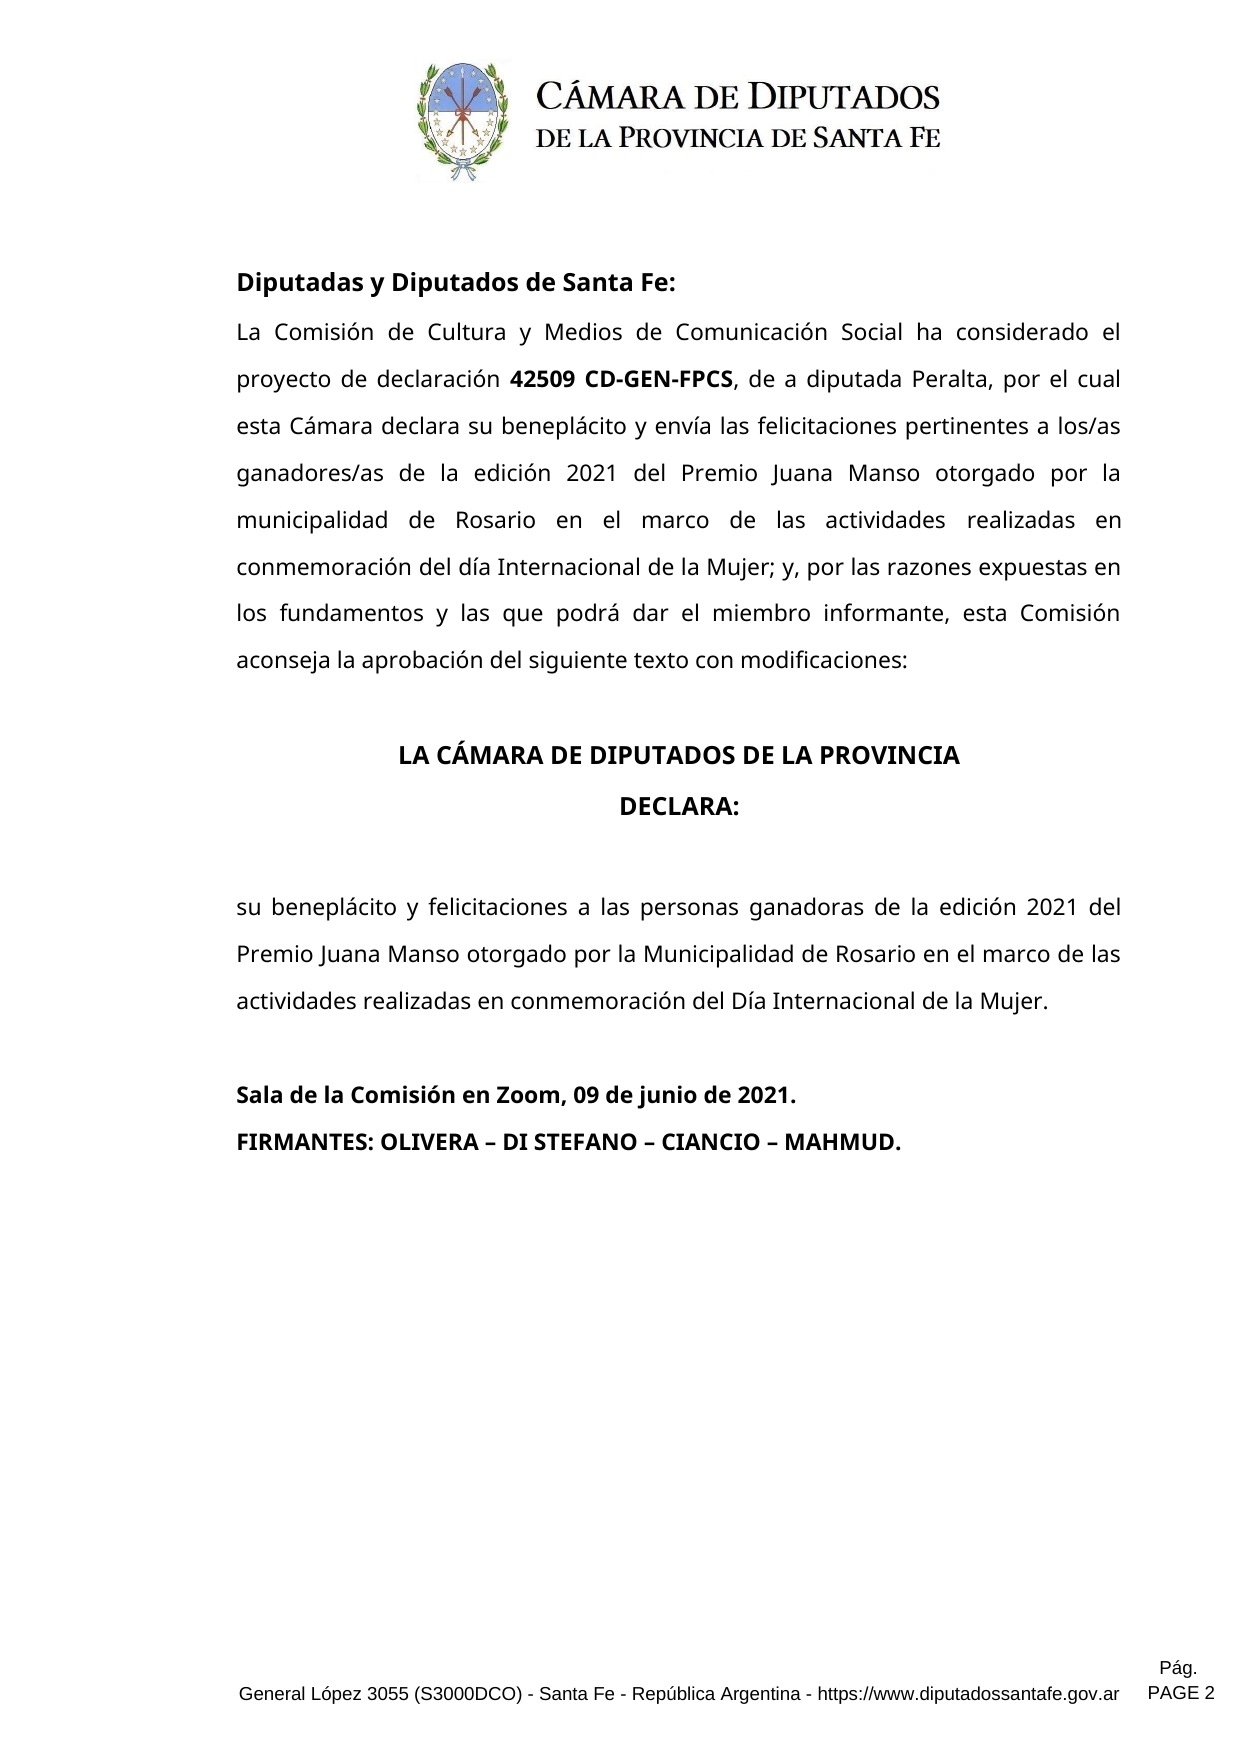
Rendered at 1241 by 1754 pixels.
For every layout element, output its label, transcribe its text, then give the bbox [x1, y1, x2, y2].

text DECLARA: [236, 789, 1122, 823]
text Sala de la Comisión en Zoom, 09 de junio de 2021. [236, 1078, 1122, 1110]
text su beneplácito y felicitaciones a las personas ganadoras de la edición 2021 del Premio Juana Manso otorgado por la Municipalidad de Rosario en el marco de las actividades realizadas en conmemoración del Día Internacional de la Mujer. [236, 891, 1122, 1016]
text Diputadas y Diputados de Santa Fe: [236, 265, 1122, 299]
picture [413, 59, 945, 183]
text La Comisión de Cultura y Medios de Comunicación Social ha considerado el proyecto de declaración 42509 CD-GEN-FPCS, de a diputada Peralta, por el cual esta Cámara declara su beneplácito y envía las felicitaciones pertinentes a los/as ganadores/as de la edición 2021 del Premio Juana Manso otorgado por la municipalidad de Rosario en el marco de las actividades realizadas en conmemoración del día Internacional de la Mujer; y, por las razones expuestas en los fundamentos y las que podrá dar el miembro informante, esta Comisión aconseja la aprobación del siguiente texto con modificaciones: [236, 316, 1122, 675]
text FIRMANTES: OLIVERA – DI STEFANO – CIANCIO – MAHMUD. [236, 1125, 1122, 1157]
text LA CÁMARA DE DIPUTADOS DE LA PROVINCIA [236, 738, 1122, 772]
